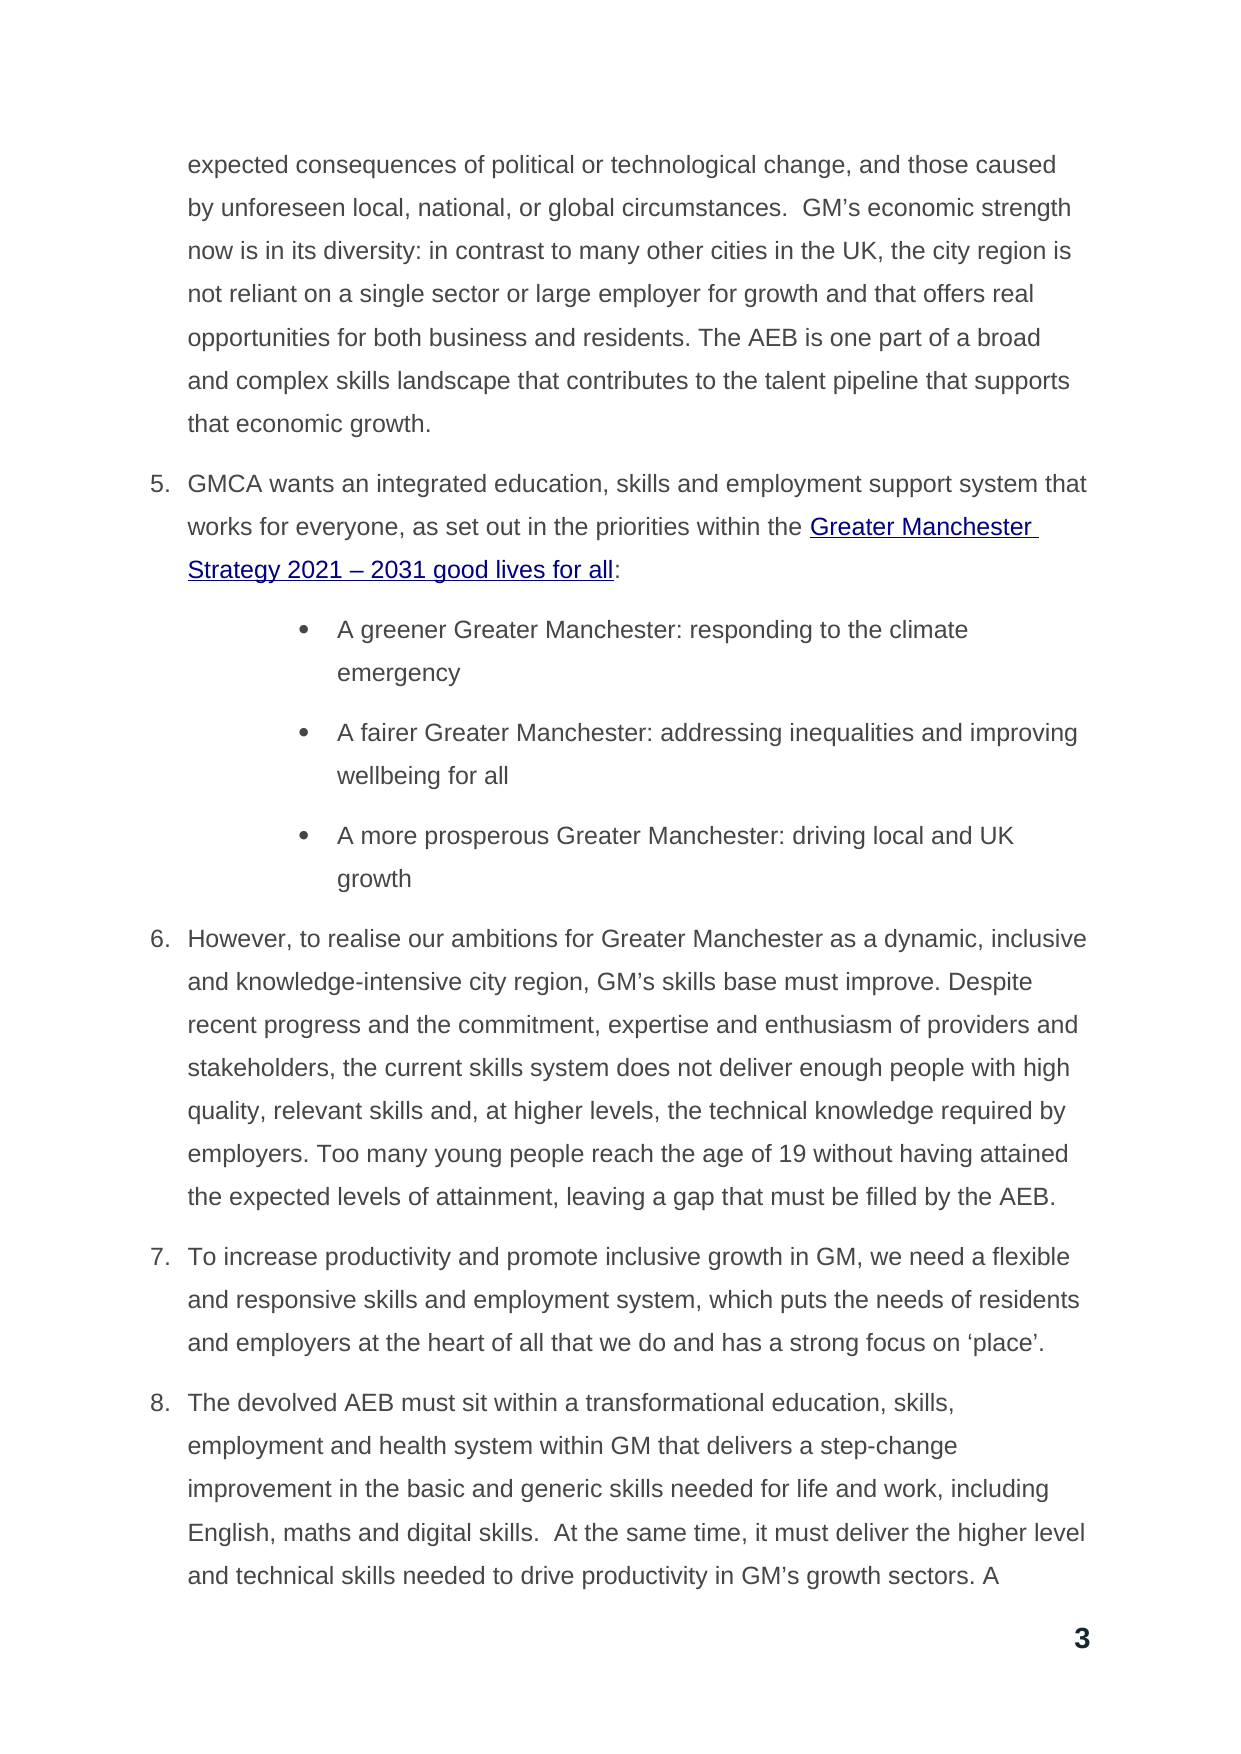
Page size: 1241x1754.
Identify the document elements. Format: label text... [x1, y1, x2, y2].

list expected consequences of political or technological change, and those caused by unforeseen local, national, or global circumstances. GM’s economic strength now is in its diversity: in contrast to many other cities in the UK, the city region is not reliant on a single sector or large employer for growth and that offers real opportunities for both business and residents. The AEB is one part of a broad and complex skills landscape that contributes to the talent pipeline that supports that economic growth. [150, 150, 1090, 437]
list A fairer Greater Manchester: addressing inequalities and improving wellbeing for all [299, 718, 1090, 789]
list GMCA wants an integrated education, skills and employment support system that works for everyone, as set out in the priorities within the Greater Manchester Strategy 2021 – 2031 good lives for all: [150, 468, 1090, 583]
list However, to realise our ambitions for Greater Manchester as a dynamic, inclusive and knowledge-intensive city region, GM’s skills base must improve. Despite recent progress and the commitment, expertise and enthusiasm of providers and stakeholders, the current skills system does not deliver enough people with high quality, relevant skills and, at higher levels, the technical knowledge required by employers. Too many young people reach the age of 19 without having attained the expected levels of attainment, leaving a gap that must be filled by the AEB. [150, 924, 1090, 1211]
list A more prosperous Greater Manchester: driving local and UK growth [299, 821, 1090, 893]
list The devolved AEB must sit within a transformational education, skills, employment and health system within GM that delivers a step-change improvement in the basic and generic skills needed for life and work, including English, maths and digital skills. At the same time, it must deliver the higher level and technical skills needed to drive productivity in GM’s growth sectors. A [150, 1388, 1090, 1589]
list A greener Greater Manchester: responding to the climate emergency [299, 614, 1090, 687]
list To increase productivity and promote inclusive growth in GM, we need a flexible and responsive skills and employment system, which puts the needs of residents and employers at the heart of all that we do and has a strong focus on ‘place’. [150, 1242, 1090, 1357]
